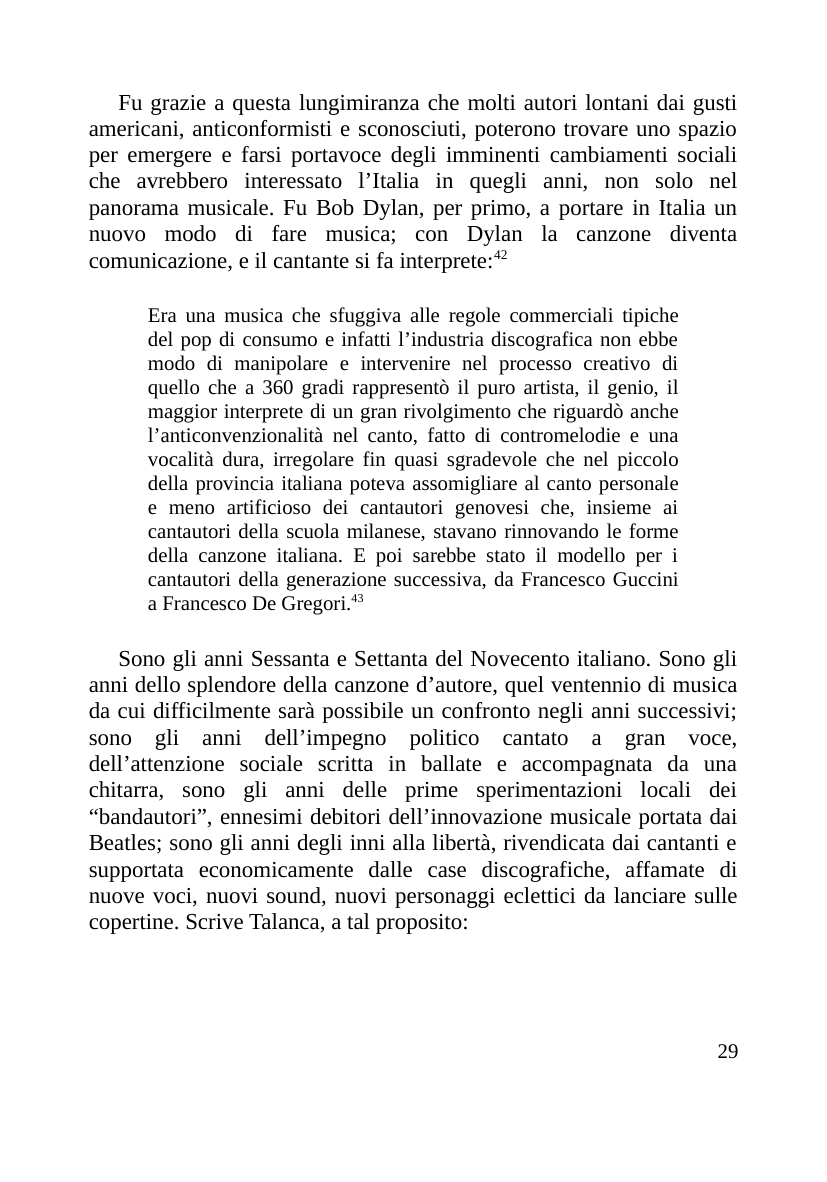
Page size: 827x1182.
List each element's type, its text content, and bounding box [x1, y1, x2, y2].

text Sono gli anni Sessanta e Settanta del Novecento italiano. Sono gli anni dello splendore della canzone d’autore, quel ventennio di musica da cui difficilmente sarà possibile un confronto negli anni successivi; sono gli anni dell’impegno politico cantato a gran voce, dell’attenzione sociale scritta in ballate e accompagnata da una chitarra, sono gli anni delle prime sperimentazioni locali dei “bandautori”, ennesimi debitori dell’innovazione musicale portata dai Beatles; sono gli anni degli inni alla libertà, rivendicata dai cantanti e supportata economicamente dalle case discografiche, affamate di nuove voci, nuovi sound, nuovi personaggi eclettici da lanciare sulle copertine. Scrive Talanca, a tal proposito: [88, 645, 738, 935]
text Fu grazie a questa lungimiranza che molti autori lontani dai gusti americani, anticonformisti e sconosciuti, poterono trovare uno spazio per emergere e farsi portavoce degli imminenti cambiamenti sociali che avrebbero interessato l’Italia in quegli anni, non solo nel panorama musicale. Fu Bob Dylan, per primo, a portare in Italia un nuovo modo di fare musica; con Dylan la canzone diventa comunicazione, e il cantante si fa interprete: [88, 88, 738, 273]
text Era una musica che sfuggiva alle regole commerciali tipiche del pop di consumo e infatti l’industria discografica non ebbe modo di manipolare e intervenire nel processo creativo di quello che a 360 gradi rappresentò il puro artista, il genio, il maggior interprete di un gran rivolgimento che riguardò anche l’anticonvenzionalità nel canto, fatto di contromelodie e una vocalità dura, irregolare fin quasi sgradevole che nel piccolo della provincia italiana poteva assomigliare al canto personale e meno artificioso dei cantautori genovesi che, insieme ai cantautori della scuola milanese, stavano rinnovando le forme della canzone italiana. E poi sarebbe stato il modello per i cantautori della generazione successiva, da Francesco Guccini a Francesco De Gregori. [148, 302, 679, 615]
